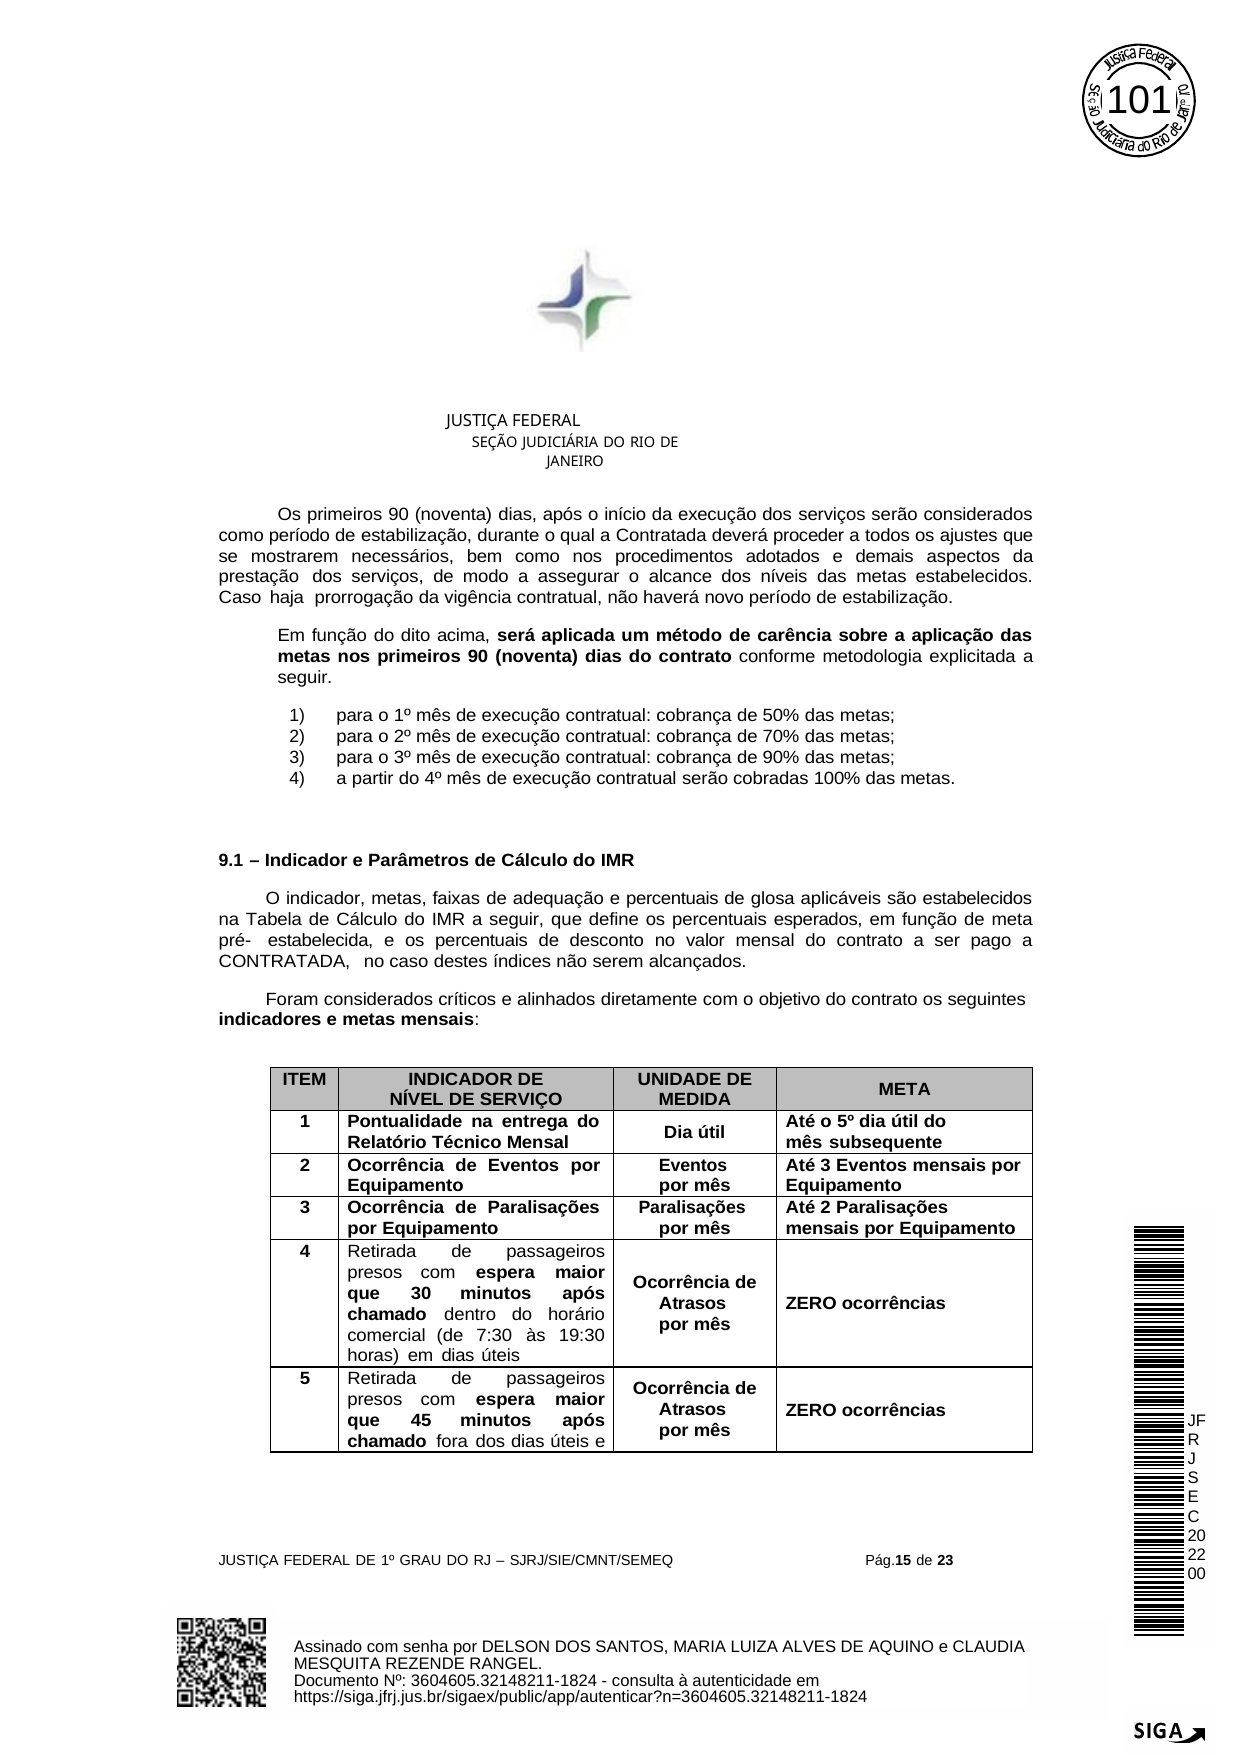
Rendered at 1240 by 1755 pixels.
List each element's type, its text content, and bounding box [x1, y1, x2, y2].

table_cell ZERO ocorrências [777, 1240, 1032, 1366]
text Foram considerados críticos e alinhados diretamente com o objetivo do contrato os seguintes [265, 988, 1239, 1009]
table_cell Até o 5º dia útil do mês subsequente [777, 1111, 1032, 1153]
text Em função do dito acima, será aplicada um método de carência sobre a aplicação das metas nos primeiros 90 (noventa) dias do contrato conforme metodologia explicitada a seguir. [277, 624, 1033, 687]
table_cell 2 [271, 1154, 338, 1196]
table_header INDICADOR DE NÍVEL DE SERVIÇO [339, 1068, 613, 1110]
table_header META [777, 1068, 1032, 1110]
text e [1180, 96, 1192, 105]
table_header ITEM [271, 1068, 338, 1110]
table_cell Até 3 Eventos mensais por Equipamento [777, 1154, 1032, 1196]
list para o 3º mês de execução contratual: cobrança de 90% das metas; [289, 746, 1239, 767]
text Os primeiros 90 (noventa) dias, após o início da execução dos serviços serão considerados como período de estabilização, durante o qual a Contratada deverá proceder a todos os ajustes que se mostrarem necessários, bem como nos procedimentos adotados e demais aspectos da prestação dos serviços, de modo a assegurar o alcance dos níveis das metas estabelecidos. Caso haja prorrogação da vigência contratual, não haverá novo período de estabilização. [218, 504, 1033, 607]
text JUSTIÇA FEDERAL DE 1º GRAU DO RJ – SJRJ/SIE/CMNT/SEMEQ Pág.15 de 23 [218, 1551, 1122, 1568]
text indicadores e metas mensais: [218, 1009, 1239, 1029]
table_cell Até 2 Paralisações mensais por Equipamento [777, 1197, 1032, 1239]
table_cell Retirada de passageiros presos com espera maior que 30 minutos após chamado dentro do horário comercial (de 7:30 às 19:30 horas) em dias úteis [339, 1240, 613, 1366]
table_cell Eventos por mês [614, 1154, 776, 1196]
table_cell 1 [271, 1111, 338, 1153]
list para o 2º mês de execução contratual: cobrança de 70% das metas; [289, 725, 1239, 746]
text JUSTIÇA FEDERAL [326, 408, 701, 431]
list a partir do 4º mês de execução contratual serão cobradas 100% das metas. [289, 768, 1239, 788]
text JFRJSEC202200137A [1187, 1411, 1206, 1583]
table_cell Retirada de passageiros presos com espera maior que 45 minutos após chamado fora dos dias úteis e horários acima [339, 1368, 613, 1451]
list – Indicador e Parâmetros de Cálculo do IMR [218, 850, 1239, 871]
table_cell 4 [271, 1240, 338, 1366]
table_cell Paralisações por mês [614, 1197, 776, 1239]
table_header UNIDADE DE MEDIDA [614, 1068, 776, 1110]
text SEÇÃO JUDICIÁRIA DO RIO DE JANEIRO [448, 431, 702, 471]
list para o 1º mês de execução contratual: cobrança de 50% das metas; [289, 704, 1239, 725]
text ç [1088, 98, 1099, 106]
text O indicador, metas, faixas de adequação e percentuais de glosa aplicáveis são estabelecidos na Tabela de Cálculo do IMR a seguir, que define os percentuais esperados, em função de meta pré- estabelecida, e os percentuais de desconto no valor mensal do contrato a ser pago a CONTRATADA, no caso destes índices não serem alcançados. [218, 888, 1033, 971]
table_cell Ocorrência de Eventos por Equipamento [339, 1154, 613, 1196]
table_cell 3 [271, 1197, 338, 1239]
table_cell Ocorrência de Atrasos por mês [614, 1368, 776, 1451]
table_cell Ocorrência de Paralisações por Equipamento [339, 1197, 613, 1239]
table_cell Pontualidade na entrega do Relatório Técnico Mensal [339, 1111, 613, 1153]
table_cell 5 [271, 1368, 338, 1451]
table_cell Dia útil [614, 1111, 776, 1153]
table_cell ZERO ocorrências [777, 1368, 1032, 1451]
table_cell Ocorrência de Atrasos por mês [614, 1240, 776, 1366]
